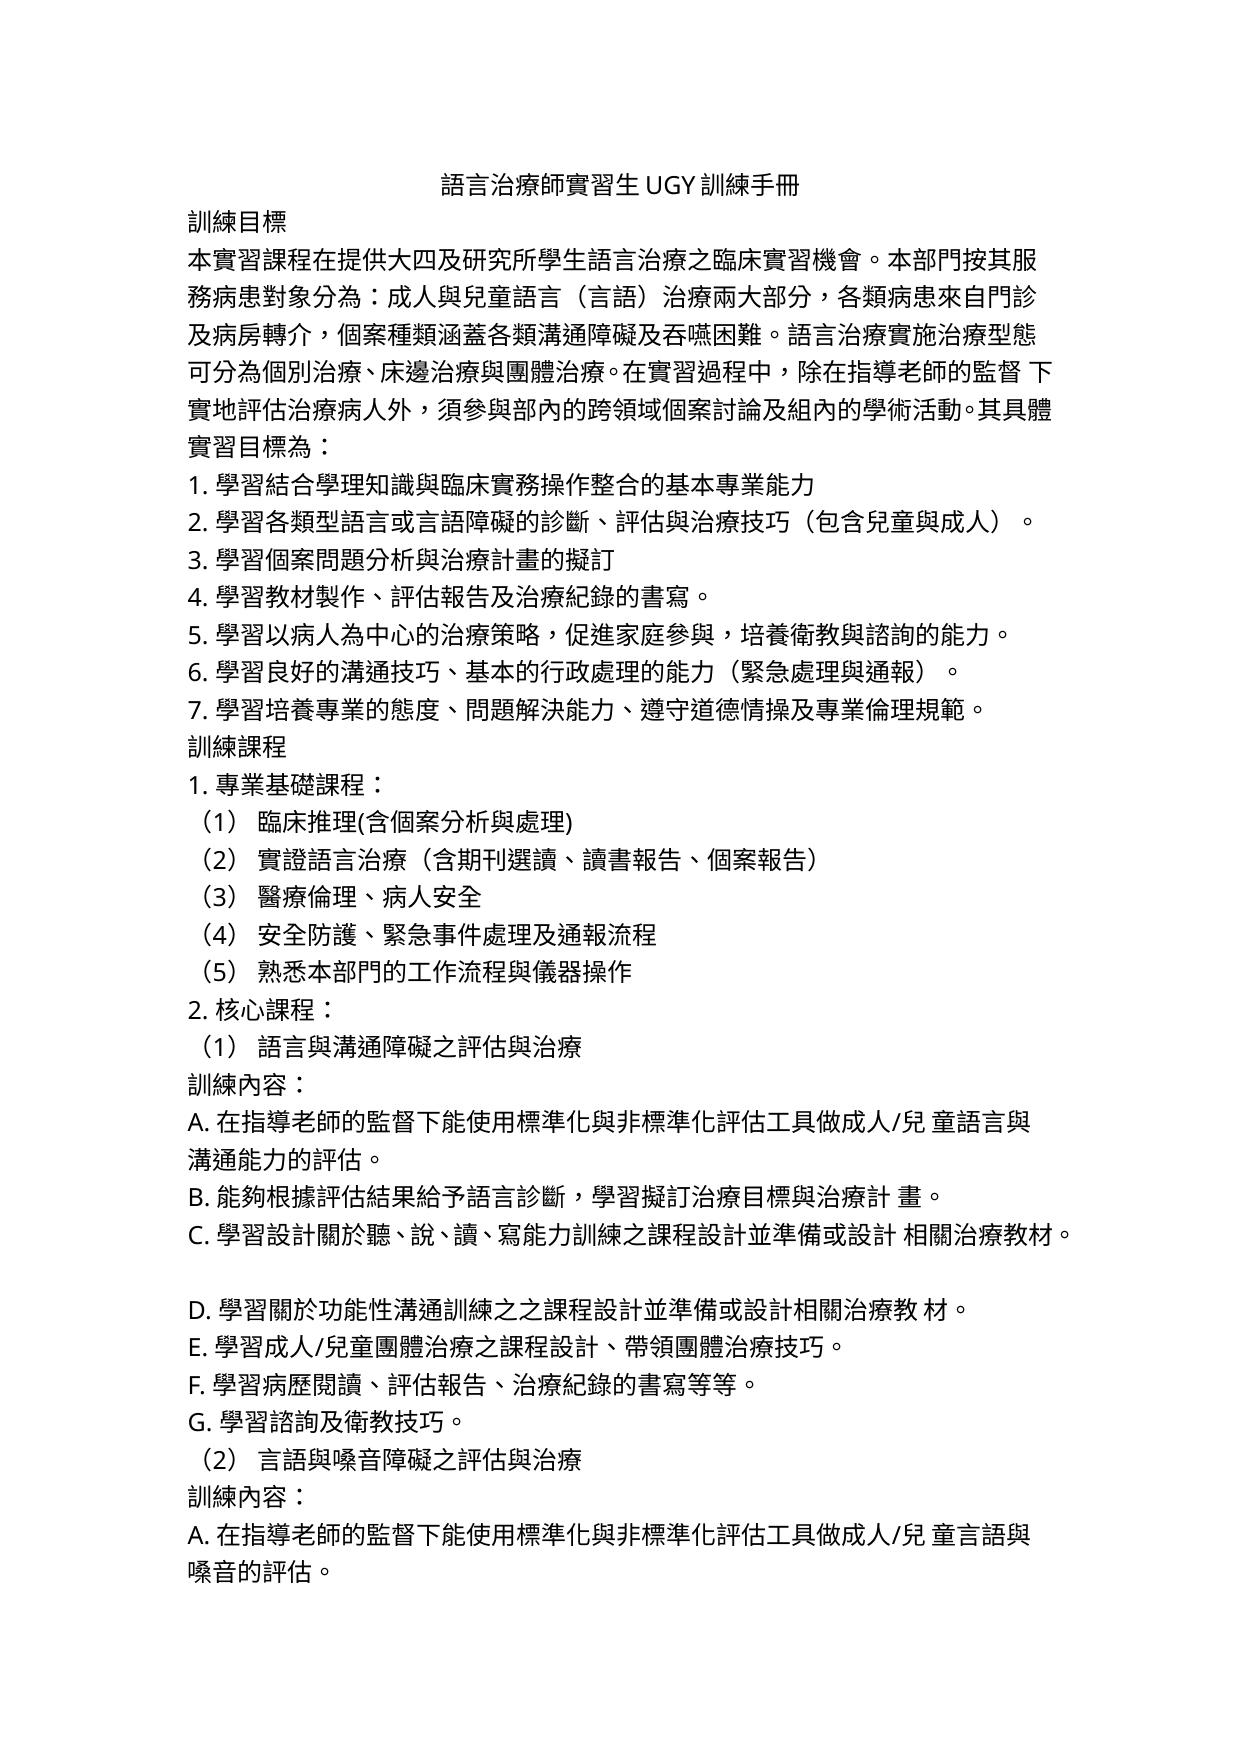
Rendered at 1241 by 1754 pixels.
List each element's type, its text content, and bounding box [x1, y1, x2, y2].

text 4. 學習教材製作、評估報告及治療紀錄的書寫。 [187, 577, 1053, 614]
text D. 學習關於功能性溝通訓練之之課程設計並準備或設計相關治療教 材。 [187, 1289, 1053, 1327]
text （2） 實證語言治療（含期刊選讀、讀書報告、個案報告） [187, 839, 1053, 877]
text （2） 言語與嗓音障礙之評估與治療 [187, 1439, 1053, 1477]
text 訓練課程 [187, 727, 1053, 764]
text 2. 核心課程： [187, 989, 1053, 1027]
text 6. 學習良好的溝通技巧、基本的行政處理的能力（緊急處理與通報）。 [187, 652, 1053, 689]
text F. 學習病歷閱讀、評估報告、治療紀錄的書寫等等。 [187, 1364, 1053, 1402]
text 語言治療師實習生UGY訓練手冊 [187, 164, 1053, 202]
text 1. 學習結合學理知識與臨床實務操作整合的基本專業能力 [187, 464, 1053, 502]
text 訓練目標 [187, 202, 1053, 239]
text 1. 專業基礎課程： [187, 764, 1053, 802]
text 本實習課程在提供大四及研究所學生語言治療之臨床實習機會。本部門按其服 務病患對象分為：成人與兒童語言（言語）治療兩大部分，各類病患來自門診 及病房轉介，個案種類涵蓋各類溝通障礙及吞嚥困難。語言治療實施治療型態 可分為個別治療、床邊治療與團體治療。在實習過程中，除在指導老師的監督 下實地評估治療病人外，須參與部內的跨領域個案討論及組內的學術活動。其具體實習目標為： [187, 239, 1053, 464]
text G. 學習諮詢及衛教技巧。 [187, 1402, 1053, 1439]
text （3） 醫療倫理、病人安全 [187, 877, 1053, 914]
text B. 能夠根據評估結果給予語言診斷，學習擬訂治療目標與治療計 畫。 [187, 1177, 1053, 1214]
text 3. 學習個案問題分析與治療計畫的擬訂 [187, 539, 1053, 577]
text C. 學習設計關於聽、說、讀、寫能力訓練之課程設計並準備或設計 相關治療教材。 [187, 1214, 1053, 1289]
text 2. 學習各類型語言或言語障礙的診斷、評估與治療技巧（包含兒童與成人）。 [187, 502, 1053, 539]
text （5） 熟悉本部門的工作流程與儀器操作 [187, 952, 1053, 989]
text 7. 學習培養專業的態度、問題解決能力、遵守道德情操及專業倫理規範。 [187, 689, 1053, 727]
text （1） 語言與溝通障礙之評估與治療 [187, 1027, 1053, 1064]
text E. 學習成人/兒童團體治療之課程設計、帶領團體治療技巧。 [187, 1327, 1053, 1364]
text （1） 臨床推理(含個案分析與處理) [187, 802, 1053, 839]
text 訓練內容： [187, 1064, 1053, 1102]
text 5. 學習以病人為中心的治療策略，促進家庭參與，培養衛教與諮詢的能力。 [187, 614, 1053, 652]
text A. 在指導老師的監督下能使用標準化與非標準化評估工具做成人/兒 童言語與嗓音的評估。 [187, 1514, 1053, 1589]
text A. 在指導老師的監督下能使用標準化與非標準化評估工具做成人/兒 童語言與溝通能力的評估。 [187, 1102, 1053, 1177]
text 訓練內容： [187, 1477, 1053, 1514]
text （4） 安全防護、緊急事件處理及通報流程 [187, 914, 1053, 952]
